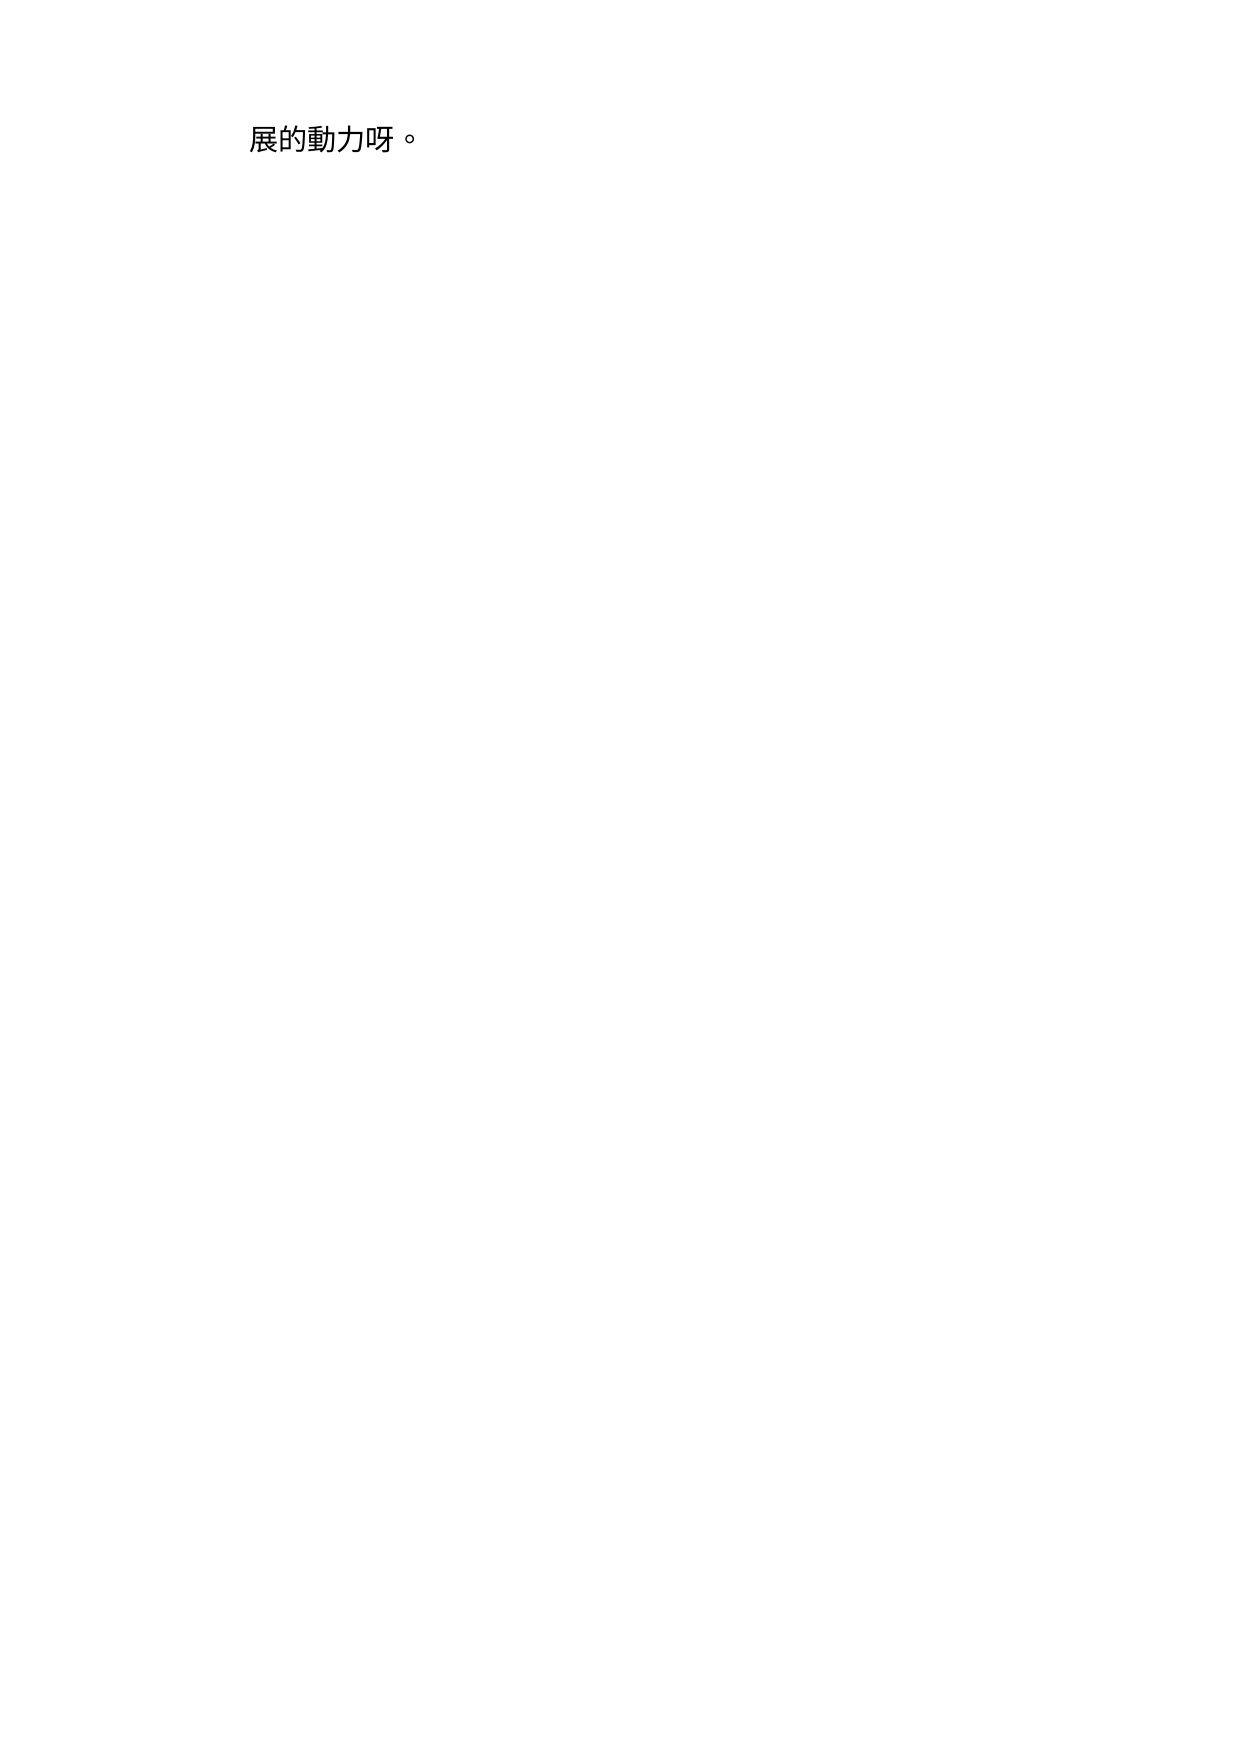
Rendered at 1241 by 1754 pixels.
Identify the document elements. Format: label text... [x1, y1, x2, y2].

text 我們沙鹿分局志工隊資深志工石桂蘭大姐，同時服務於清水戶政事務所及沙鹿派出所，奉獻志工服務已逾10年！在志工服務的崗位上，石大姐幾乎全程站立，走動式服務親切熱情的招呼每一位洽公民眾，並親自引導至櫃檯，像是在服務自己家人般充滿了熱忱！近期石大姐因身體不適，醫生囑咐應少出門多休息，她仍向我們積極爭取值班服務的機會，讓人深深感受到石大姐展現的正是一種身為社會一份子無私奉獻、不求回報的精神。還有我們志工隊的其他志工也是一樣，充滿著令人感動的服務熱忱，我想社會真的需要多一些這樣不計較個人利益、願意付出的人，拉近人與人之間的距離，減少對立！形成社會朝向正向光明發展的動力呀。 [249, 96, 1165, 158]
